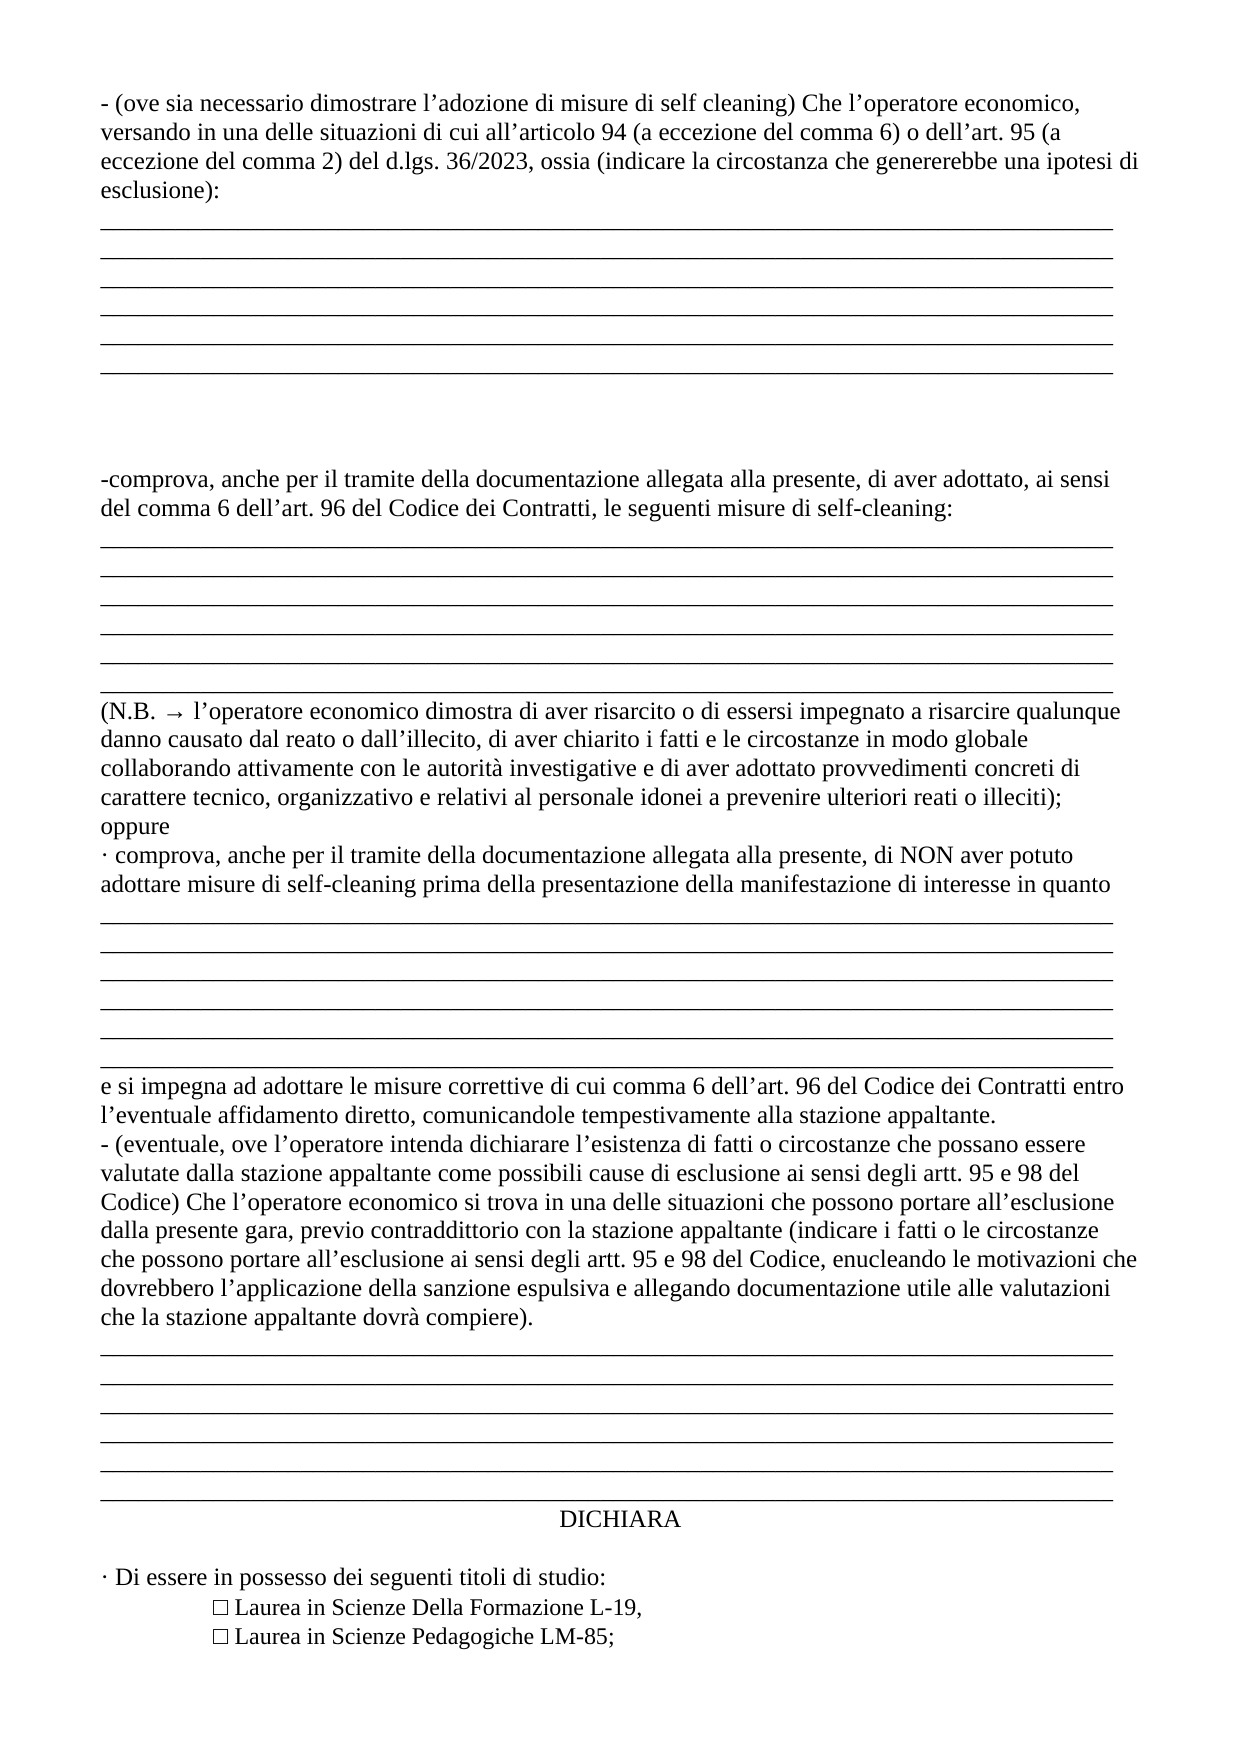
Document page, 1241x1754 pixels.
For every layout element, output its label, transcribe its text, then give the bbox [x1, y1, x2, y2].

text _________________________________________________________________________________ [100, 609, 1140, 638]
text □ Laurea in Scienze Della Formazione L-19, [213, 1592, 1140, 1620]
text _________________________________________________________________________________ [100, 667, 1140, 696]
text _________________________________________________________________________________ [100, 1013, 1140, 1042]
text _________________________________________________________________________________ [100, 1417, 1140, 1446]
text _________________________________________________________________________________ [100, 580, 1140, 609]
text -comprova, anche per il tramite della documentazione allegata alla presente, di aver adottato, ai sensi del comma 6 dell’art. 96 del Codice dei Contratti, le seguenti misure di self-cleaning: [100, 464, 1140, 522]
text DICHIARA [100, 1504, 1140, 1533]
text _________________________________________________________________________________ [100, 956, 1140, 984]
text _________________________________________________________________________________ [100, 319, 1140, 348]
text _________________________________________________________________________________ [100, 1359, 1140, 1388]
text _________________________________________________________________________________ [100, 898, 1140, 926]
text _________________________________________________________________________________ [100, 291, 1140, 319]
text _________________________________________________________________________________ [100, 233, 1140, 261]
text _________________________________________________________________________________ [100, 984, 1140, 1013]
text _________________________________________________________________________________ [100, 551, 1140, 580]
text - (eventuale, ove l’operatore intenda dichiarare l’esistenza di fatti o circostanze che possano essere valutate dalla stazione appaltante come possibili cause di esclusione ai sensi degli artt. 95 e 98 del Codice) Che l’operatore economico si trova in una delle situazioni che possono portare all’esclusione dalla presente gara, previo contraddittorio con la stazione appaltante (indicare i fatti o le circostanze che possono portare all’esclusione ai sensi degli artt. 95 e 98 del Codice, enucleando le motivazioni che dovrebbero l’applicazione della sanzione espulsiva e allegando documentazione utile alle valutazioni che la stazione appaltante dovrà compiere). [100, 1129, 1140, 1330]
text · Di essere in possesso dei seguenti titoli di studio: [100, 1562, 1140, 1591]
text _________________________________________________________________________________ [100, 638, 1140, 667]
text oppure [100, 811, 1140, 840]
text _________________________________________________________________________________ [100, 1388, 1140, 1417]
text _________________________________________________________________________________ [100, 1475, 1140, 1504]
text _________________________________________________________________________________ [100, 1042, 1140, 1071]
text - (ove sia necessario dimostrare l’adozione di misure di self cleaning) Che l’operatore economico, versando in una delle situazioni di cui all’articolo 94 (a eccezione del comma 6) o dell’art. 95 (a eccezione del comma 2) del d.lgs. 36/2023, ossia (indicare la circostanza che genererebbe una ipotesi di esclusione): [100, 88, 1140, 203]
text □ Laurea in Scienze Pedagogiche LM-85; [213, 1621, 1140, 1649]
text e si impegna ad adottare le misure correttive di cui comma 6 dell’art. 96 del Codice dei Contratti entro l’eventuale affidamento diretto, comunicandole tempestivamente alla stazione appaltante. [100, 1071, 1140, 1129]
text _________________________________________________________________________________ [100, 927, 1140, 955]
text · comprova, anche per il tramite della documentazione allegata alla presente, di NON aver potuto adottare misure di self-cleaning prima della presentazione della manifestazione di interesse in quanto [100, 840, 1140, 897]
text _________________________________________________________________________________ [100, 348, 1140, 377]
text _________________________________________________________________________________ [100, 262, 1140, 290]
text _________________________________________________________________________________ [100, 1331, 1140, 1359]
text _________________________________________________________________________________ [100, 1446, 1140, 1475]
text (N.B. → l’operatore economico dimostra di aver risarcito o di essersi impegnato a risarcire qualunque danno causato dal reato o dall’illecito, di aver chiarito i fatti e le circostanze in modo globale collaborando attivamente con le autorità investigative e di aver adottato provvedimenti concreti di carattere tecnico, organizzativo e relativi al personale idonei a prevenire ulteriori reati o illeciti); [100, 696, 1140, 811]
text _________________________________________________________________________________ [100, 522, 1140, 551]
text _________________________________________________________________________________ [100, 204, 1140, 232]
